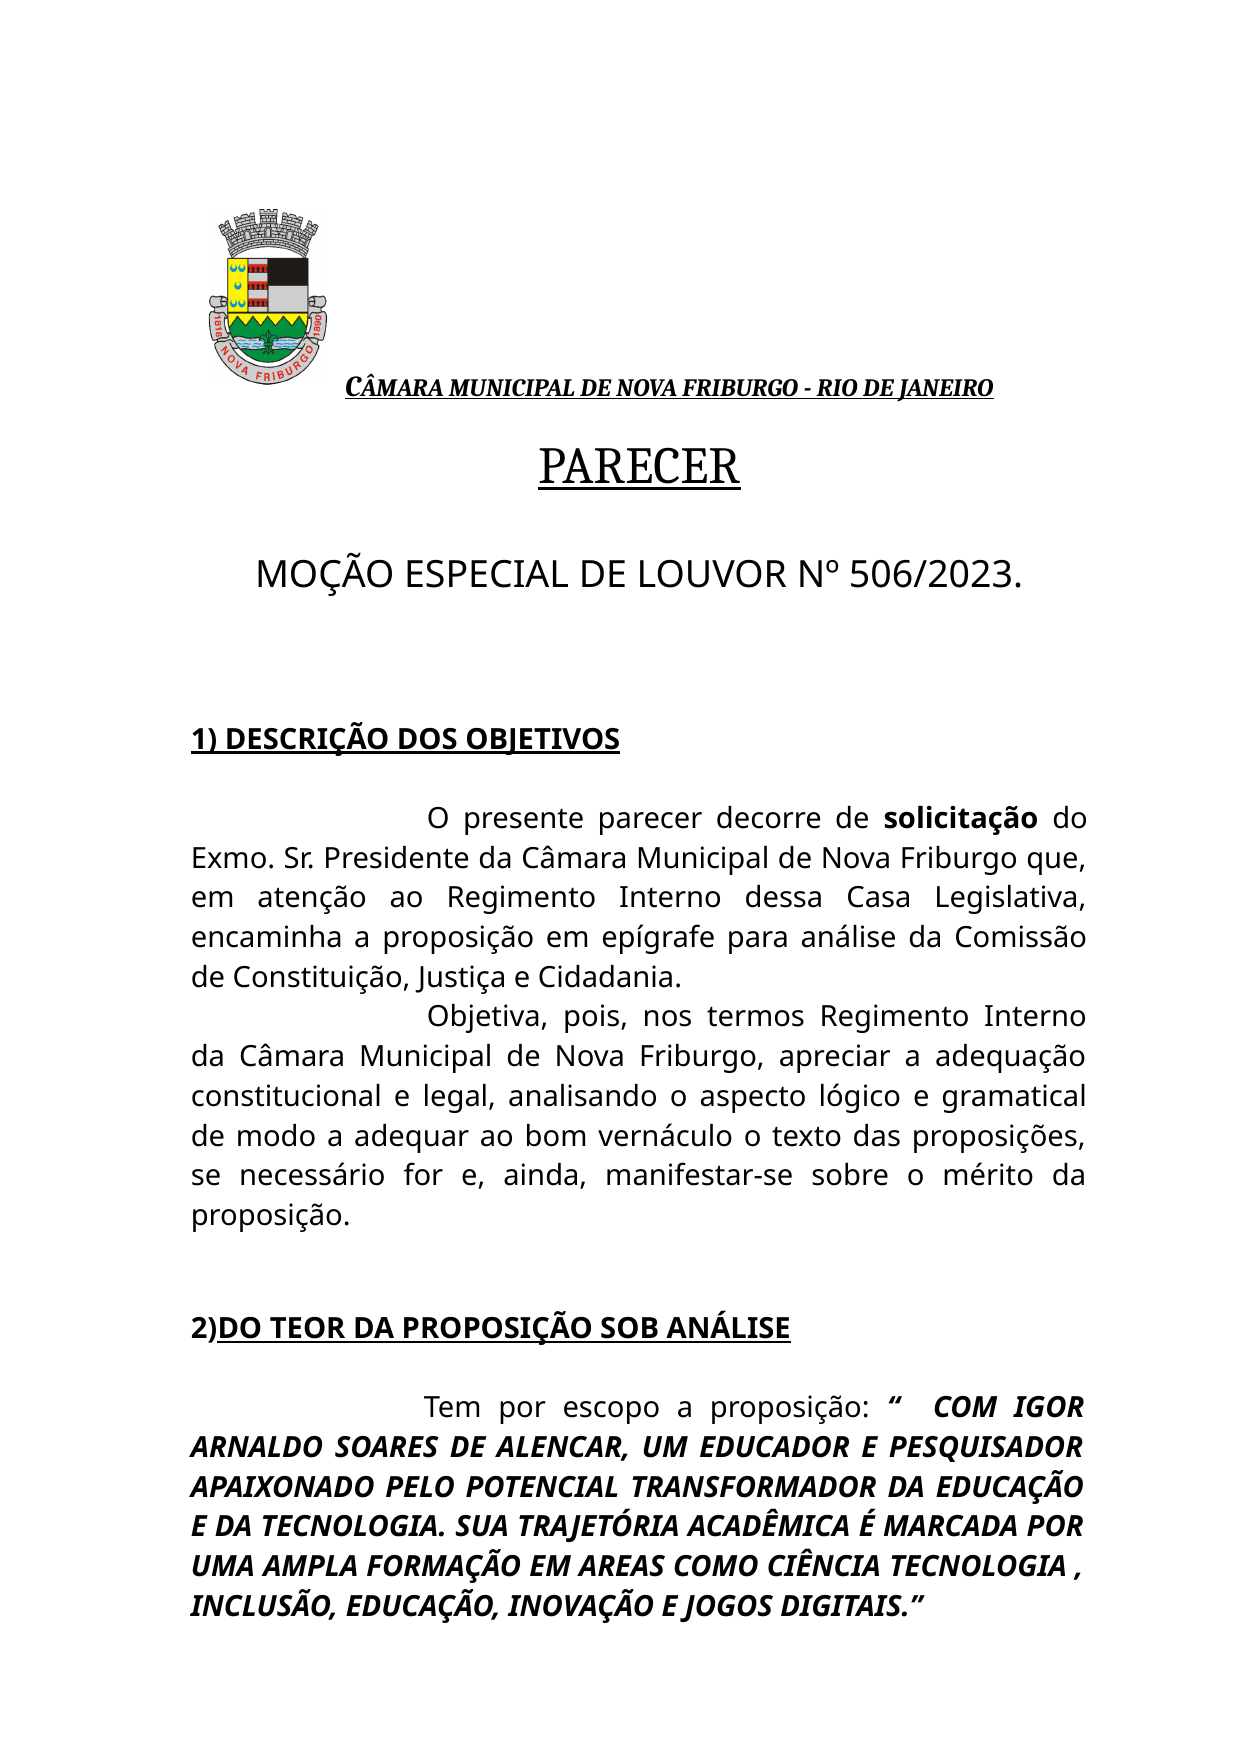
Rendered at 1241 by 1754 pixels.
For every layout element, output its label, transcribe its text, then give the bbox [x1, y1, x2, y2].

text PARECER [191, 437, 1087, 497]
text Objetiva, pois, nos termos Regimento Interno da Câmara Municipal de Nova Friburgo, apreciar a adequação constitucional e legal, analisando o aspecto lógico e gramatical de modo a adequar ao bom vernáculo o texto das proposições, se necessário for e, ainda, manifestar-se sobre o mérito da proposição. [191, 996, 1087, 1234]
text 1) DESCRIÇÃO DOS OBJETIVOS [191, 718, 1087, 758]
list DO TEOR DA PROPOSIÇÃO SOB ANÁLISE [191, 1307, 1087, 1347]
text Tem por escopo a proposição: “ COM IGOR ARNALDO SOARES DE ALENCAR, UM EDUCADOR E PESQUISADOR APAIXONADO PELO POTENCIAL TRANSFORMADOR DA EDUCAÇÃO E DA TECNOLOGIA. SUA TRAJETÓRIA ACADÊMICA É MARCADA POR UMA AMPLA FORMAÇÃO EM AREAS COMO CIÊNCIA TECNOLOGIA , INCLUSÃO, EDUCAÇÃO, INOVAÇÃO E JOGOS DIGITAIS.” [191, 1386, 1087, 1624]
text MOÇÃO ESPECIAL DE LOUVOR Nº 506/2023. [191, 548, 1087, 599]
text O presente parecer decorre de solicitação do Exmo. Sr. Presidente da Câmara Municipal de Nova Friburgo que, em atenção ao Regimento Interno dessa Casa Legislativa, encaminha a proposição em epígrafe para análise da Comissão de Constituição, Justiça e Cidadania. [191, 797, 1087, 996]
text CÂMARA MUNICIPAL DE NOVA FRIBURGO - RIO DE JANEIRO [191, 198, 1087, 403]
